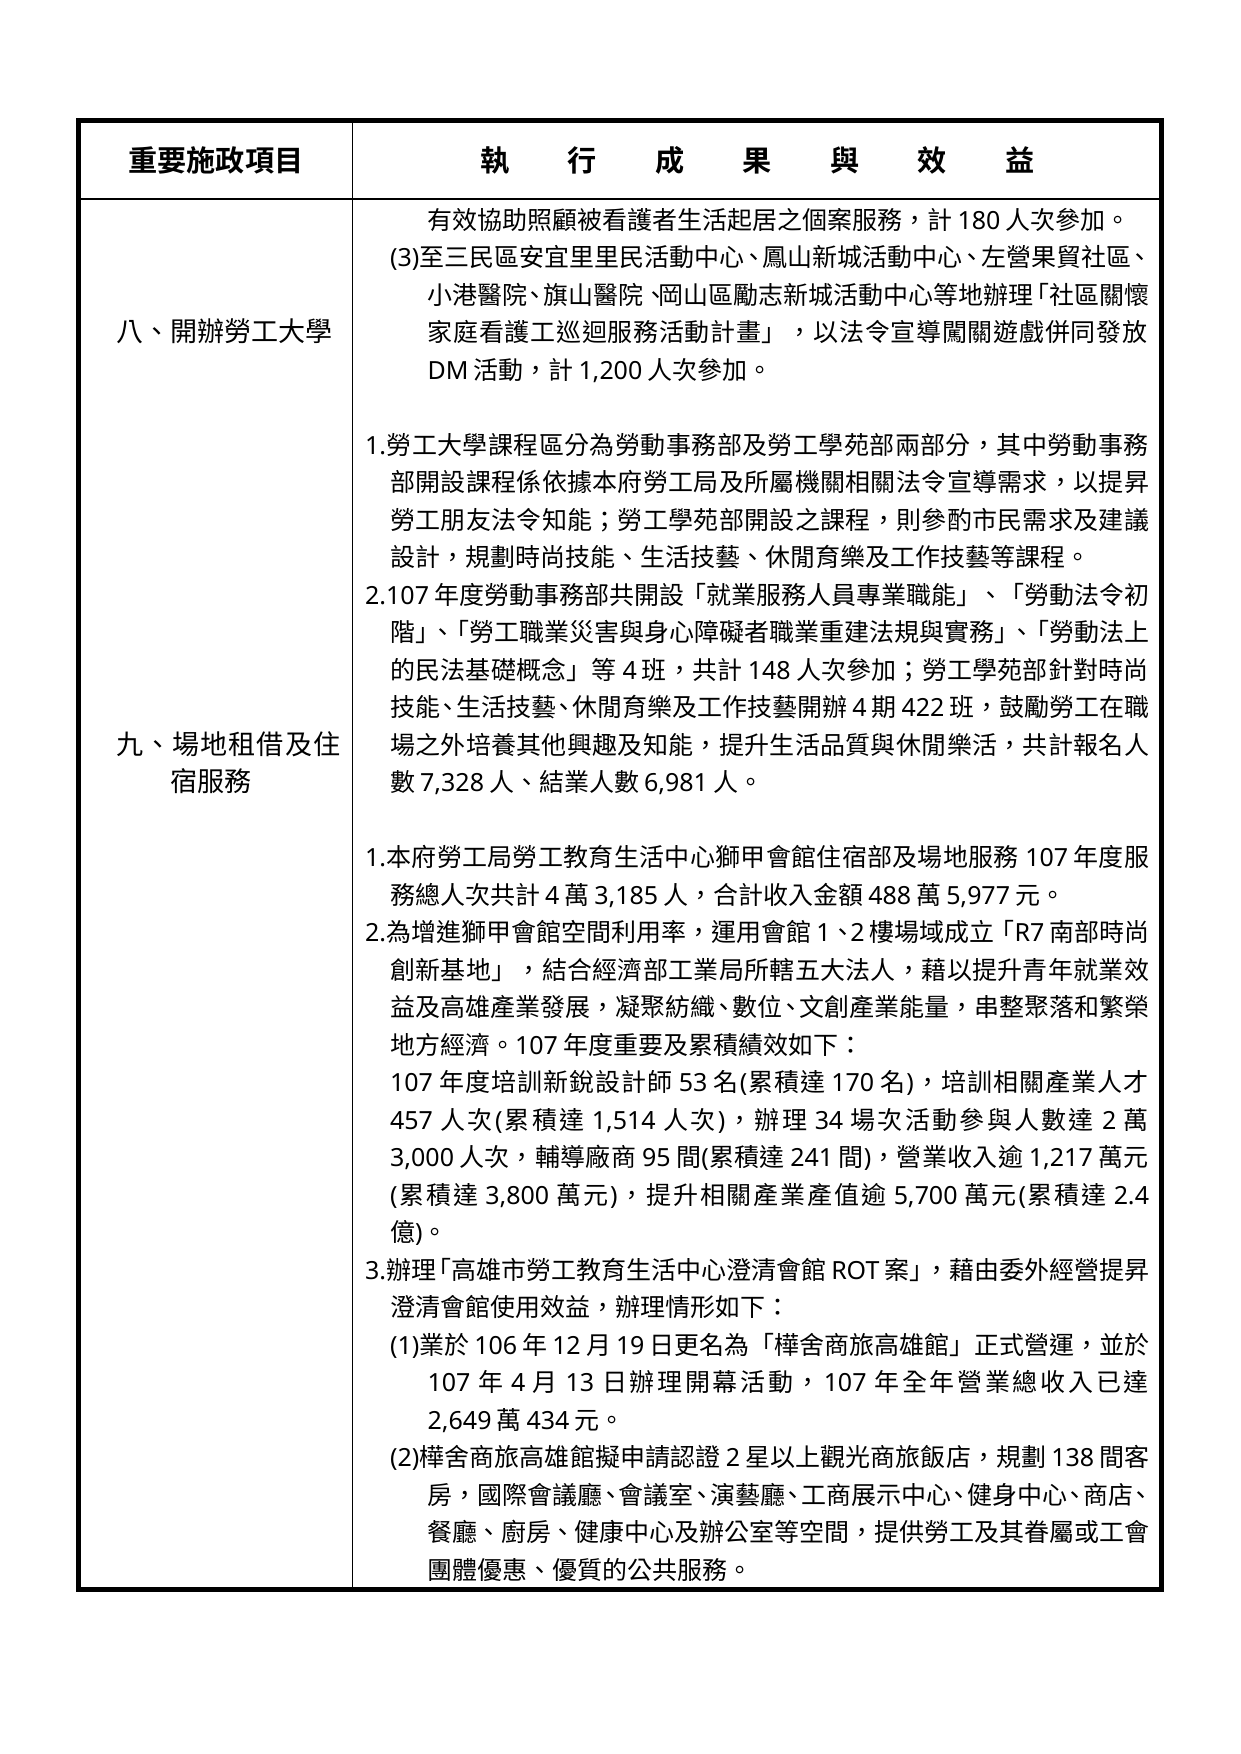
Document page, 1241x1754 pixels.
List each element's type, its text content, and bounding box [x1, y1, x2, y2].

table_cell 有效協助照顧被看護者生活起居之個案服務，計180人次參加。 (3)至三民區安宜里里民活動中心、鳳山新城活動中心、左營果貿社區、小港醫院、旗山醫院、岡山區勵志新城活動中心等地辦理「社區關懷家庭看護工巡迴服務活動計畫」，以法令宣導闖關遊戲併同發放DM活動，計1,200人次參加。 1.勞工大學課程區分為勞動事務部及勞工學苑部兩部分，其中勞動事務部開設課程係依據本府勞工局及所屬機關相關法令宣導需求，以提昇勞工朋友法令知能；勞工學苑部開設之課程，則參酌市民需求及建議設計，規劃時尚技能、生活技藝、休閒育樂及工作技藝等課程。 2.107年度勞動事務部共開設「就業服務人員專業職能」、「勞動法令初階」、「勞工職業災害與身心障礙者職業重建法規與實務」、「勞動法上的民法基礎概念」等4班，共計148人次參加；勞工學苑部針對時尚技能、生活技藝、休閒育樂及工作技藝開辦4期422班，鼓勵勞工在職場之外培養其他興趣及知能，提升生活品質與休閒樂活，共計報名人數7,328人、結業人數6,981人。 1.本府勞工局勞工教育生活中心獅甲會館住宿部及場地服務107年度服務總人次共計4萬3,185人，合計收入金額488萬5,977元。 2.為增進獅甲會館空間利用率，運用會館1、2樓場域成立「R7南部時尚創新基地」，結合經濟部工業局所轄五大法人，藉以提升青年就業效益及高雄產業發展，凝聚紡織、數位、文創產業能量，串整聚落和繁榮地方經濟。107年度重要及累積績效如下： 107年度培訓新銳設計師53名(累積達170名)，培訓相關產業人才457人次(累積達1,514人次)，辦理34場次活動參與人數達2萬3,000人次，輔導廠商95間(累積達241間)，營業收入逾1,217萬元(累積達3,800萬元)，提升相關產業產值逾5,700萬元(累積達2.4億)。 3.辦理「高雄市勞工教育生活中心澄清會館ROT案」，藉由委外經營提昇澄清會館使用效益，辦理情形如下： (1)業於106年12月19日更名為「樺舍商旅高雄館」正式營運，並於107年4月13日辦理開幕活動，107年全年營業總收入已達2,649萬434元。 (2)樺舍商旅高雄館擬申請認證2星以上觀光商旅飯店，規劃138間客房，國際會議廳、會議室、演藝廳、工商展示中心、健身中心、商店、餐廳、廚房、健康中心及辦公室等空間，提供勞工及其眷屬或工會團體優惠、優質的公共服務。 [353, 200, 1159, 1587]
table_cell 八、開辦勞工大學 九、場地租借及住宿服務 [81, 200, 352, 1587]
table_header 執 行 成 果 與 效 益 [353, 123, 1159, 198]
table_header 重要施政項目 [81, 123, 352, 198]
